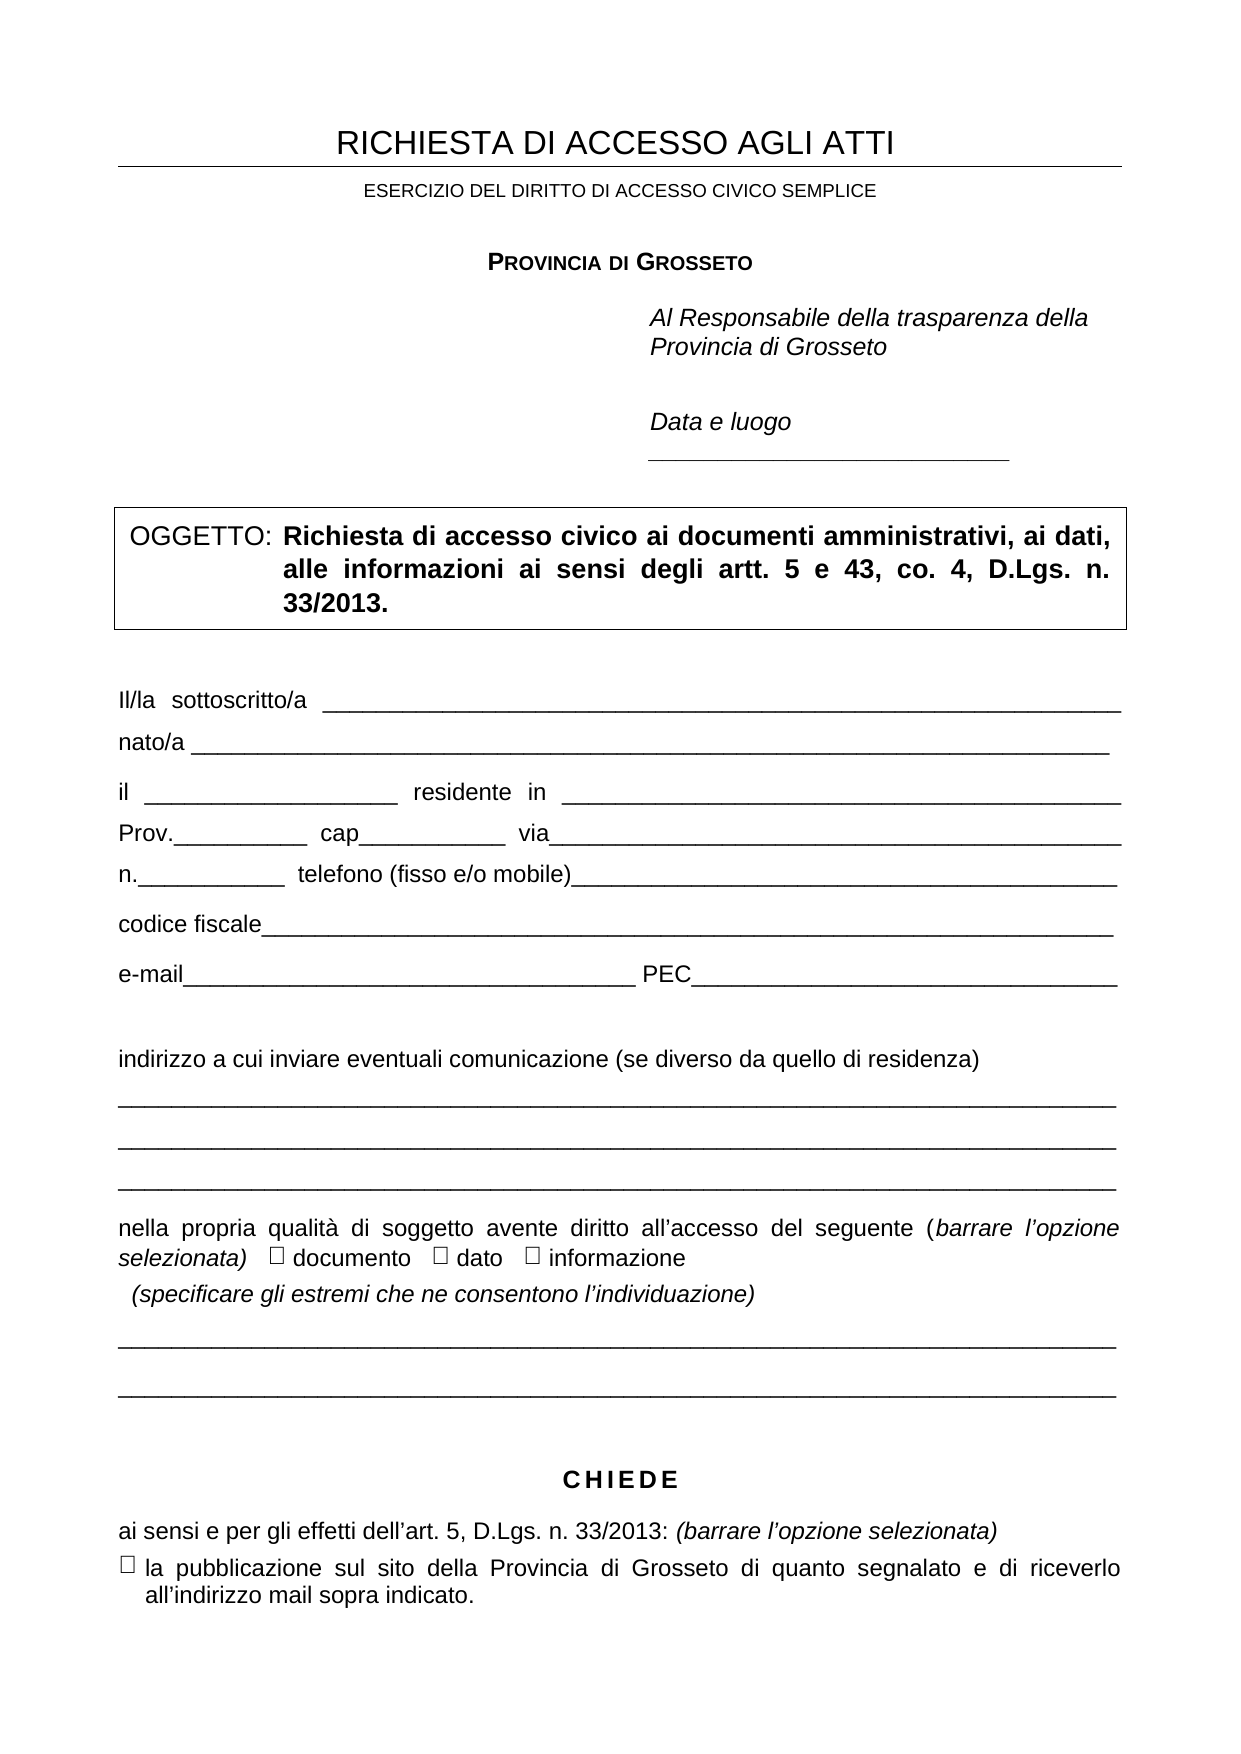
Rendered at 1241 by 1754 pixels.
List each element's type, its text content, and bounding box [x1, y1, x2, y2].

text indirizzo a cui inviare eventuali comunicazione (se diverso da quello di residenza) [118, 1045, 1122, 1073]
text Al Responsabile della trasparenza della Provincia di Grosseto [650, 303, 1122, 361]
table_header OGGETTO: Richiesta di accesso civico ai documenti amministrativi, ai dati, alle informazioni ai sensi degli artt. 5 e 43, co. 4, D.Lgs. n. 33/2013. [115, 508, 1126, 629]
text RICHIESTA DI ACCESSO AGLI ATTI [118, 118, 1122, 166]
text Il/la sottoscritto/a ____________________________________________________________ nato/a _____________________________________________________________________ [118, 686, 1122, 755]
text ESERCIZIO DEL DIRITTO DI ACCESSO CIVICO SEMPLICE [118, 179, 1122, 202]
text il ___________________ residente in __________________________________________ Prov.__________ cap___________ via___________________________________________ n.___________ telefono (fisso e/o mobile)_________________________________________ [118, 777, 1122, 888]
text ai sensi e per gli effetti dell’art. 5, D.Lgs. n. 33/2013: (barrare l’opzione selezionata) [118, 1517, 1122, 1544]
text  la pubblicazione sul sito della Provincia di Grosseto di quanto segnalato e di riceverlo all’indirizzo mail sopra indicato. [118, 1550, 1122, 1609]
text Provincia di Grosseto [118, 248, 1122, 275]
text ___________________________________________________________________________ [118, 1371, 1122, 1399]
text codice fiscale________________________________________________________________ [118, 910, 1122, 937]
text nella propria qualità di soggetto avente diritto all’accesso del seguente (barrare l’opzione selezionata)  documento  dato  informazione [118, 1213, 1122, 1272]
text Data e luogo __________________________ [650, 407, 1122, 464]
text e-mail__________________________________ PEC________________________________ [118, 959, 1122, 987]
text _________________________________________________________________________________________________________________________________________________________________________________________________________________________________ [118, 1081, 1122, 1191]
text CHIEDE [118, 1465, 1122, 1494]
text (specificare gli estremi che ne consentono l’individuazione) ___________________________________________________________________________ [118, 1280, 1122, 1349]
